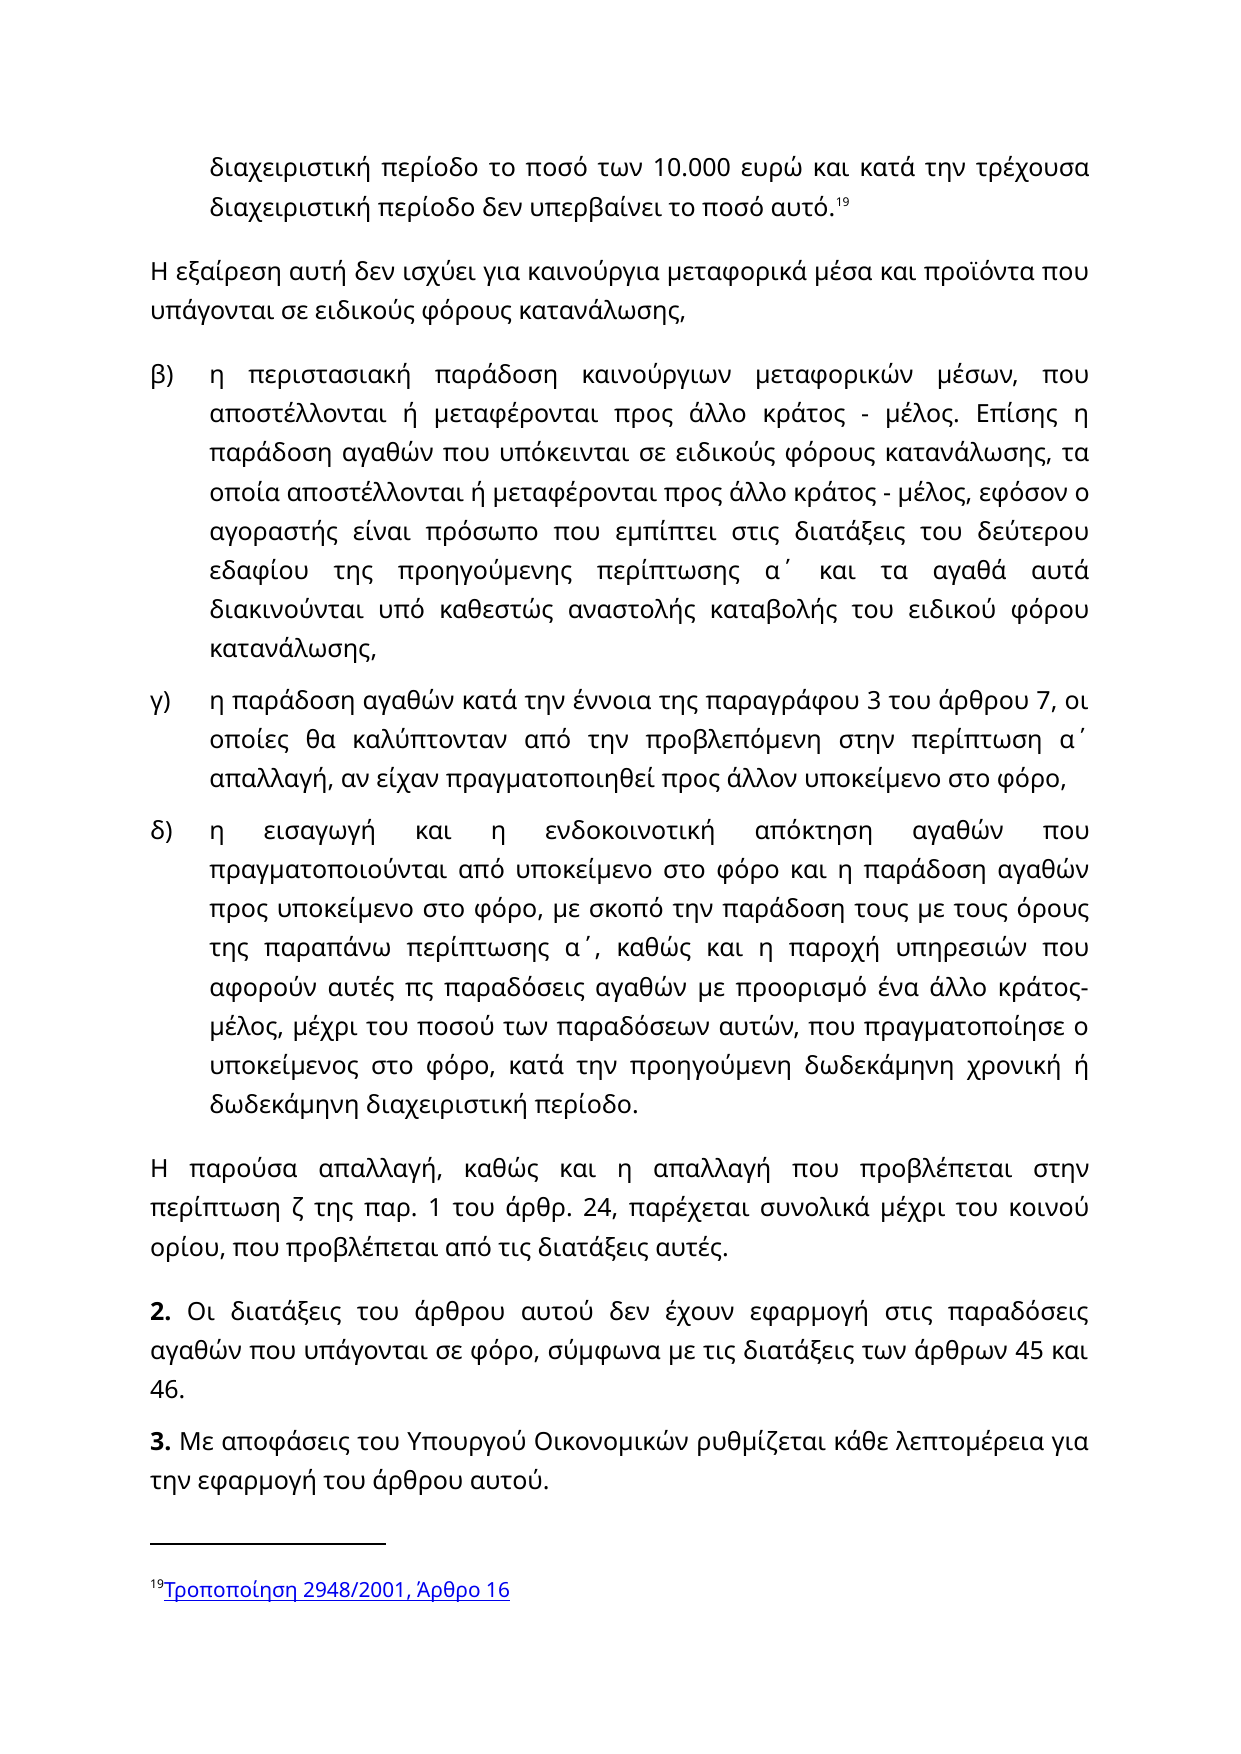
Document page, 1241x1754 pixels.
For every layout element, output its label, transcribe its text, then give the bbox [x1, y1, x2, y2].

text 3. Με αποφάσεις του Υπουργού Οικονομικών ρυθμίζεται κάθε λεπτομέρεια για την εφαρμογή του άρθρου αυτού. [150, 1423, 1090, 1497]
list διαχειριστική περίοδο το ποσό των 10.000 ευρώ και κατά την τρέχουσα διαχειριστική περίοδο δεν υπερβαίνει το ποσό αυτό. [150, 150, 1090, 223]
text Η εξαίρεση αυτή δεν ισχύει για καινούργια μεταφορικά μέσα και προϊόντα που υπάγονται σε ειδικούς φόρους κατανάλωσης, [150, 253, 1090, 327]
list δ) η εισαγωγή και η ενδοκοινοτική απόκτηση αγαθών που πραγματοποιούνται από υποκείμενο στο φόρο και η παράδοση αγαθών προς υποκείμενο στο φόρο, με σκοπό την παράδοση τους με τους όρους της παραπάνω περίπτωσης α΄, καθώς και η παροχή υπηρεσιών που αφορούν αυτές πς παραδόσεις αγαθών με προορισμό ένα άλλο κράτος-μέλος, μέχρι του ποσού των παραδόσεων αυτών, που πραγματοποίησε ο υποκείμενος στο φόρο, κατά την προηγούμενη δωδεκάμηνη χρονική ή δωδεκάμηνη διαχειριστική περίοδο. [150, 812, 1090, 1121]
text Η παρούσα απαλλαγή, καθώς και η απαλλαγή που προβλέπεται στην περίπτωση ζ της παρ. 1 του άρθρ. 24, παρέχεται συνολικά μέχρι του κοινού ορίου, που προβλέπεται από τις διατάξεις αυτές. [150, 1151, 1090, 1263]
list β) η περιστασιακή παράδοση καινούργιων μεταφορικών μέσων, που αποστέλλονται ή μεταφέρονται προς άλλο κράτος - μέλος. Επίσης η παράδοση αγαθών που υπόκεινται σε ειδικούς φόρους κατανάλωσης, τα οποία αποστέλλονται ή μεταφέρονται προς άλλο κράτος - μέλος, εφόσον ο αγοραστής είναι πρόσωπο που εμπίπτει στις διατάξεις του δεύτερου εδαφίου της προηγούμενης περίπτωσης α΄ και τα αγαθά αυτά διακινούνται υπό καθεστώς αναστολής καταβολής του ειδικού φόρου κατανάλωσης, [150, 357, 1090, 665]
text Τροποποίηση 2948/2001, Άρθρο 16 [150, 1576, 1090, 1604]
text 2. Οι διατάξεις του άρθρου αυτού δεν έχουν εφαρμογή στις παραδόσεις αγαθών που υπάγονται σε φόρο, σύμφωνα με τις διατάξεις των άρθρων 45 και 46. [150, 1293, 1090, 1406]
list γ) η παράδοση αγαθών κατά την έννοια της παραγράφου 3 του άρθρου 7, οι οποίες θα καλύπτονταν από την προβλεπόμενη στην περίπτωση α΄ απαλλαγή, αν είχαν πραγματοποιηθεί προς άλλον υποκείμενο στο φόρο, [150, 682, 1090, 795]
